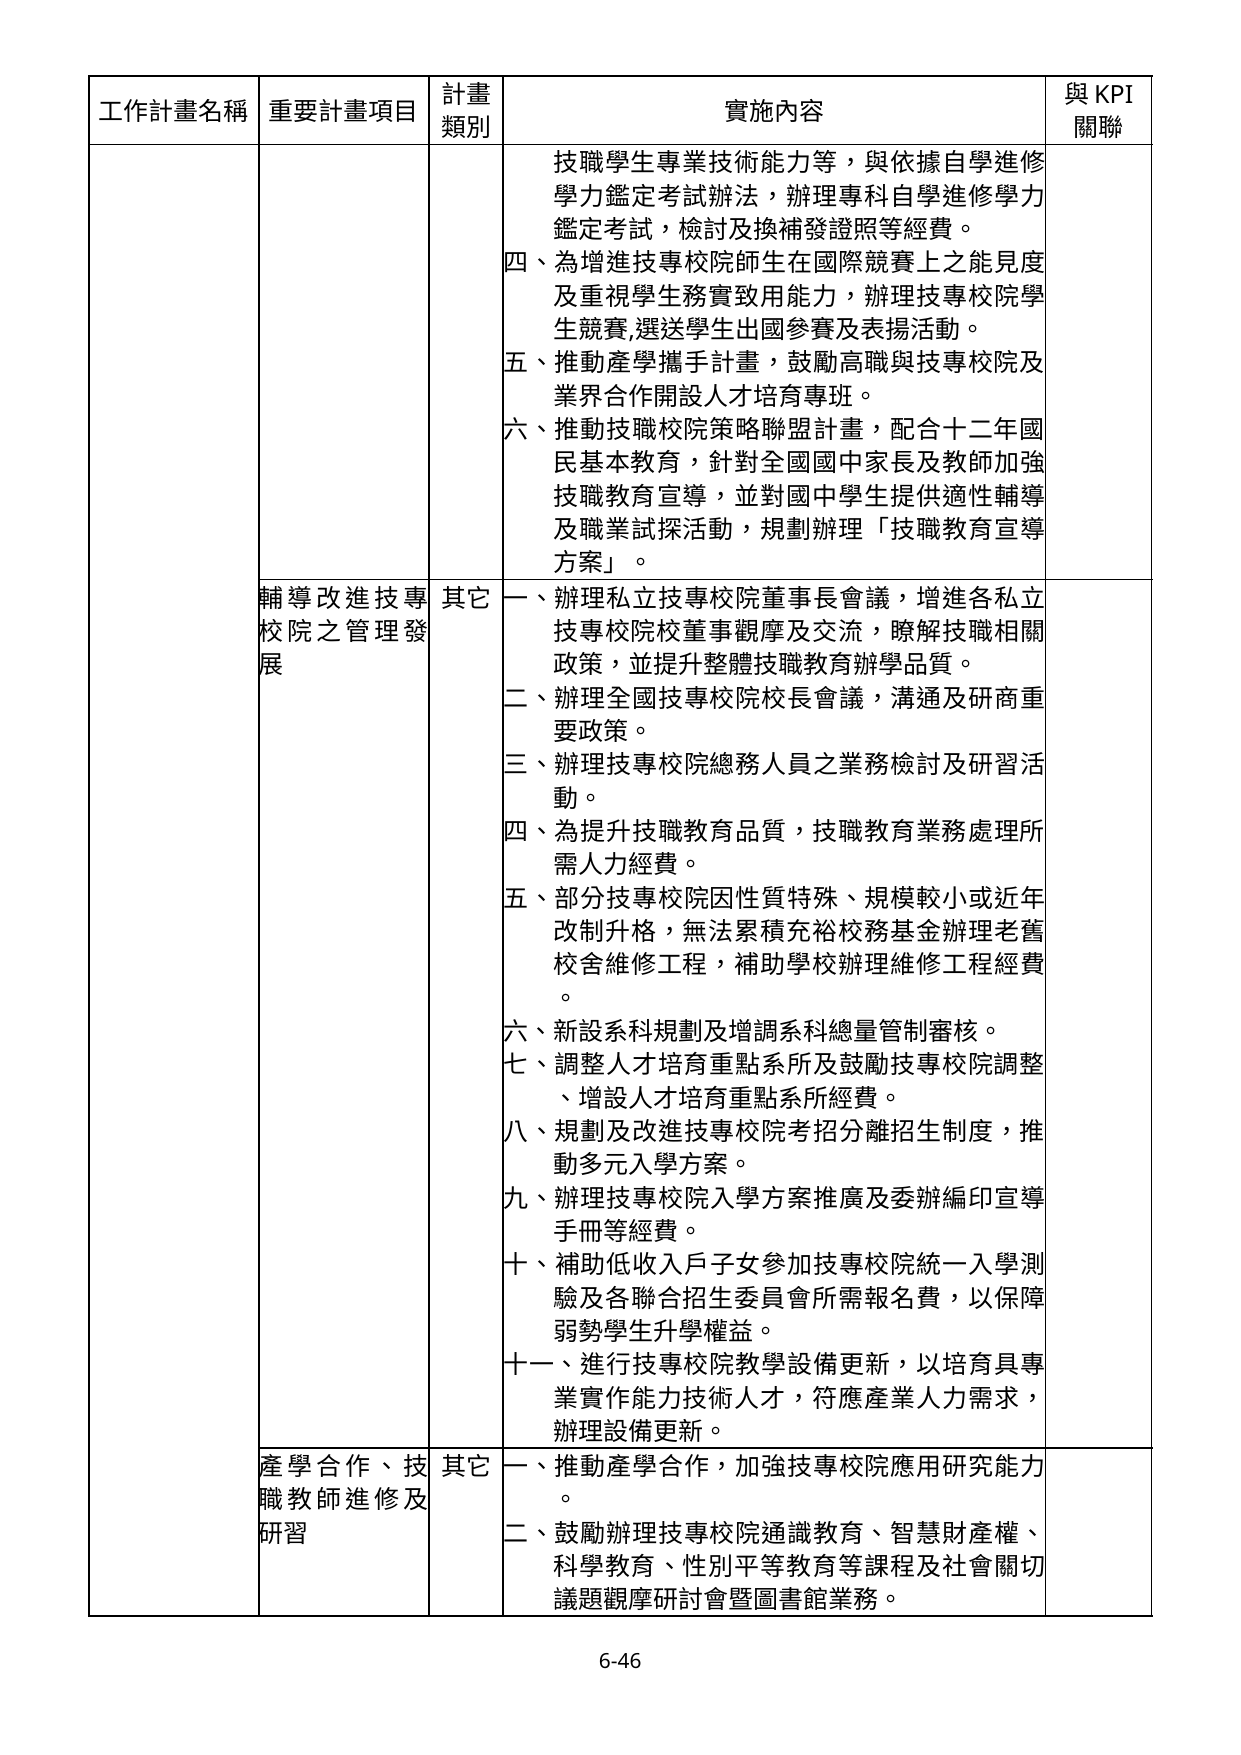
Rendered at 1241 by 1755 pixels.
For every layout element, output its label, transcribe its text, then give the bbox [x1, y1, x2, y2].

table_cell 其它 [430, 580, 502, 1447]
table_header 與KPI 關聯 [1046, 77, 1151, 143]
table_cell [90, 145, 258, 1615]
table_cell 其它 [430, 1449, 502, 1615]
table_header 實施內容 [504, 77, 1045, 143]
table_cell 產學合作、技職教師進修及研習 [260, 1449, 428, 1615]
table_cell [1046, 580, 1151, 1447]
table_cell [260, 145, 428, 578]
table_cell [1046, 1449, 1151, 1615]
table_cell 技職學生專業技術能力等，與依據自學進修學力鑑定考試辦法，辦理專科自學進修學力鑑定考試，檢討及換補發證照等經費。 四、為增進技專校院師生在國際競賽上之能見度及重視學生務實致用能力，辦理技專校院學生競賽,選送學生出國參賽及表揚活動。 五、推動產學攜手計畫，鼓勵高職與技專校院及業界合作開設人才培育專班。 六、推動技職校院策略聯盟計畫，配合十二年國民基本教育，針對全國國中家長及教師加強技職教育宣導，並對國中學生提供適性輔導及職業試探活動，規劃辦理「技職教育宣導方案」。 [504, 145, 1045, 578]
table_cell [1046, 145, 1151, 578]
table_header 工作計畫名稱 [90, 77, 258, 143]
table_header 重要計畫項目 [260, 77, 428, 143]
table_cell [430, 145, 502, 578]
table_cell 一、辦理私立技專校院董事長會議，增進各私立技專校院校董事觀摩及交流，瞭解技職相關政策，並提升整體技職教育辦學品質。 二、辦理全國技專校院校長會議，溝通及研商重要政策。 三、辦理技專校院總務人員之業務檢討及研習活動。 四、為提升技職教育品質，技職教育業務處理所需人力經費。 五、部分技專校院因性質特殊、規模較小或近年改制升格，無法累積充裕校務基金辦理老舊校舍維修工程，補助學校辦理維修工程經費。 六、新設系科規劃及增調系科總量管制審核。 七、調整人才培育重點系所及鼓勵技專校院調整、增設人才培育重點系所經費。 八、規劃及改進技專校院考招分離招生制度，推動多元入學方案。 九、辦理技專校院入學方案推廣及委辦編印宣導手冊等經費。 十、補助低收入戶子女參加技專校院統一入學測驗及各聯合招生委員會所需報名費，以保障弱勢學生升學權益。 十一、進行技專校院教學設備更新，以培育具專業實作能力技術人才，符應產業人力需求，辦理設備更新。 [504, 580, 1045, 1447]
table_cell 一、推動產學合作，加強技專校院應用研究能力。 二、鼓勵辦理技專校院通識教育、智慧財產權、科學教育、性別平等教育等課程及社會關切議題觀摩研討會暨圖書館業務。 [504, 1449, 1045, 1615]
table_cell 輔導改進技專校院之管理發展 [260, 580, 428, 1447]
table_header 計畫類別 [430, 77, 502, 143]
